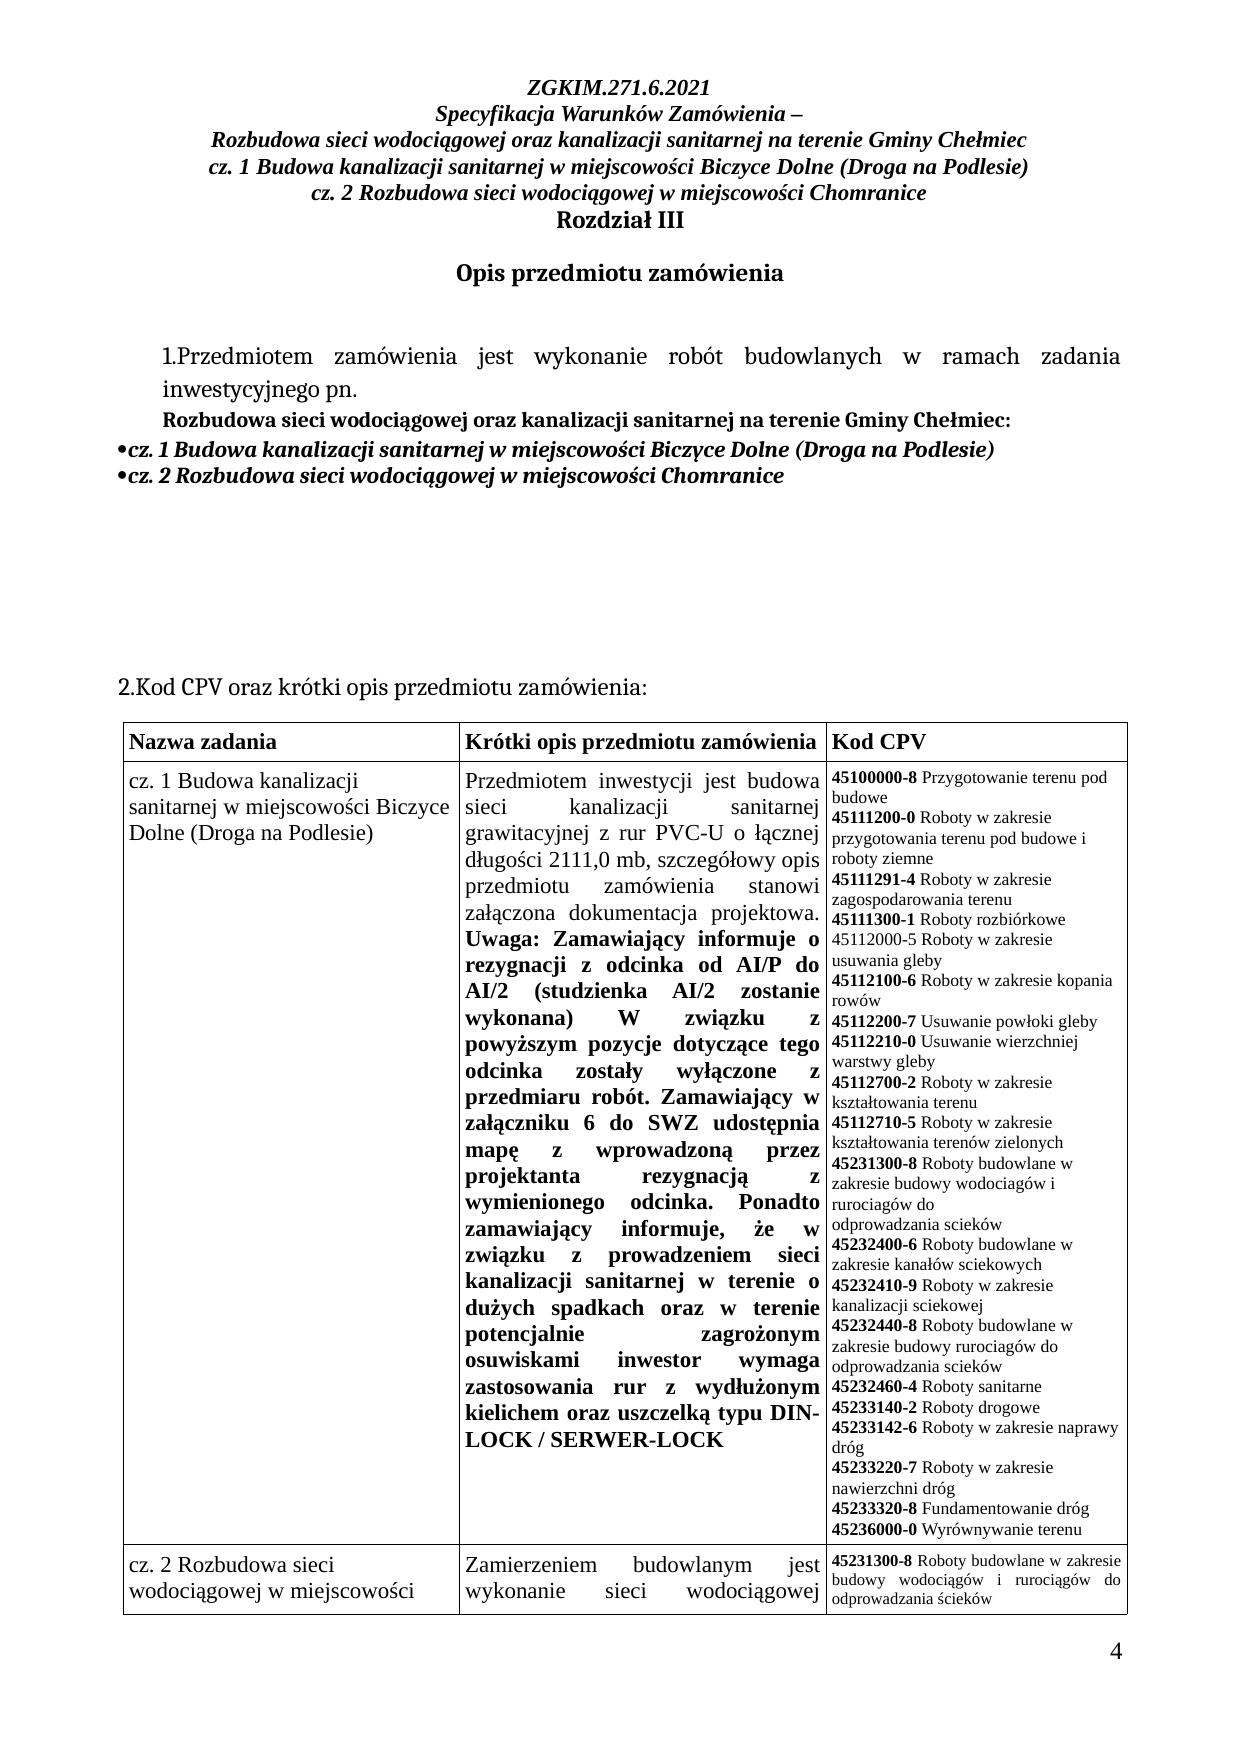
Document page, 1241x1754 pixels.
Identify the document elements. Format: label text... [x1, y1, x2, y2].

table_cell cz. 2 Rozbudowa sieci wodociągowej w miejscowości [124, 1545, 459, 1614]
list cz. 1 Budowa kanalizacji sanitarnej w miejscowości Biczyce Dolne (Droga na Podlesie) [118, 437, 1122, 463]
table_header Kod CPV [827, 723, 1127, 761]
text Rozbudowa sieci wodociągowej oraz kanalizacji sanitarnej na terenie Gminy Chełmiec: [162, 408, 1122, 433]
table_cell 45231300-8 Roboty budowlane w zakresie budowy wodociągów i rurociągów do odprowadzania ścieków [827, 1545, 1127, 1614]
table_cell Zamierzeniem budowlanym jest wykonanie sieci wodociągowej [460, 1545, 826, 1614]
table_cell Przedmiotem inwestycji jest budowa sieci kanalizacji sanitarnej grawitacyjnej z rur PVC-U o łącznej długości 2111,0 mb, szczegółowy opis przedmiotu zamówienia stanowi załączona dokumentacja projektowa. Uwaga: Zamawiający informuje o rezygnacji z odcinka od AI/P do AI/2 (studzienka AI/2 zostanie wykonana) W związku z powyższym pozycje dotyczące tego odcinka zostały wyłączone z przedmiaru robót. Zamawiający w załączniku 6 do SWZ udostępnia mapę z wprowadzoną przez projektanta rezygnacją z wymienionego odcinka. Ponadto zamawiający informuje, że w związku z prowadzeniem sieci kanalizacji sanitarnej w terenie o dużych spadkach oraz w terenie potencjalnie zagrożonym osuwiskami inwestor wymaga zastosowania rur z wydłużonym kielichem oraz uszczelką typu DIN-LOCK / SERWER-LOCK [460, 762, 826, 1544]
table_cell 45100000-8 Przygotowanie terenu pod budowe 45111200-0 Roboty w zakresie przygotowania terenu pod budowe i roboty ziemne 45111291-4 Roboty w zakresie zagospodarowania terenu 45111300-1 Roboty rozbiórkowe 45112000-5 Roboty w zakresie usuwania gleby 45112100-6 Roboty w zakresie kopania rowów 45112200-7 Usuwanie powłoki gleby 45112210-0 Usuwanie wierzchniej warstwy gleby 45112700-2 Roboty w zakresie kształtowania terenu 45112710-5 Roboty w zakresie kształtowania terenów zielonych 45231300-8 Roboty budowlane w zakresie budowy wodociagów i rurociagów do odprowadzania scieków 45232400-6 Roboty budowlane w zakresie kanałów sciekowych 45232410-9 Roboty w zakresie kanalizacji sciekowej 45232440-8 Roboty budowlane w zakresie budowy rurociagów do odprowadzania scieków 45232460-4 Roboty sanitarne 45233140-2 Roboty drogowe 45233142-6 Roboty w zakresie naprawy dróg 45233220-7 Roboty w zakresie nawierzchni dróg 45233320-8 Fundamentowanie dróg 45236000-0 Wyrównywanie terenu [827, 762, 1127, 1544]
text Opis przedmiotu zamówienia [118, 259, 1122, 288]
list Kod CPV oraz krótki opis przedmiotu zamówienia: [118, 673, 1122, 701]
table_header Nazwa zadania [124, 723, 459, 761]
list cz. 2 Rozbudowa sieci wodociągowej w miejscowości Chomranice [118, 463, 1122, 489]
table_header Krótki opis przedmiotu zamówienia [460, 723, 826, 761]
text Rozdział III [118, 206, 1122, 234]
list Przedmiotem zamówienia jest wykonanie robót budowlanych w ramach zadania inwestycyjnego pn. [162, 342, 1122, 403]
table_cell cz. 1 Budowa kanalizacji sanitarnej w miejscowości Biczyce Dolne (Droga na Podlesie) [124, 762, 459, 1544]
